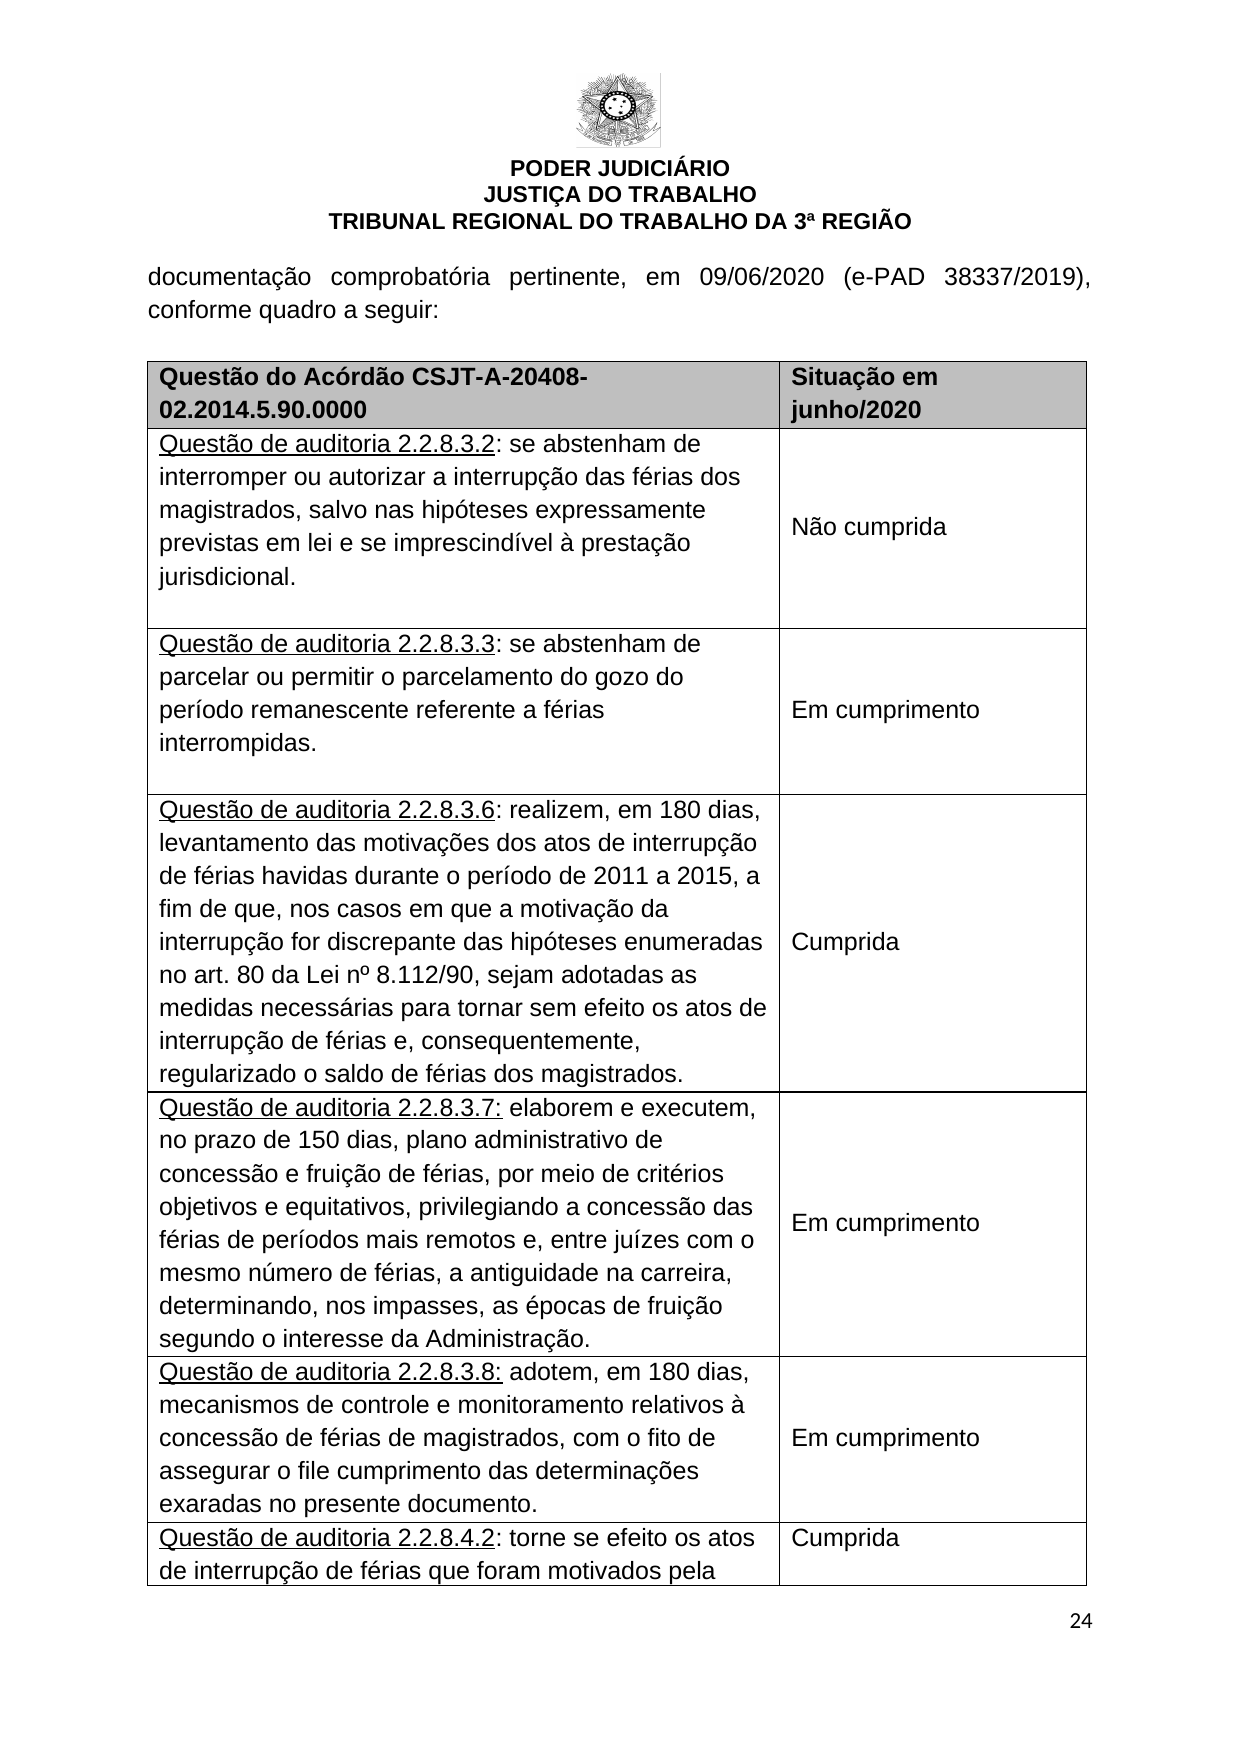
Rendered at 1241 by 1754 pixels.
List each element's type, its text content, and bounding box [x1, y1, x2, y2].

table_cell Em cumprimento [780, 1093, 1086, 1356]
table_header Questão do Acórdão CSJT-A-20408-02.2014.5.90.0000 [148, 362, 779, 428]
text documentação comprobatória pertinente, em 09/06/2020 (e-PAD 38337/2019), conforme quadro a seguir: [148, 262, 1092, 324]
table_cell Questão de auditoria 2.2.8.3.7: elaborem e executem, no prazo de 150 dias, plano administrativo de concessão e fruição de férias, por meio de critérios objetivos e equitativos, privilegiando a concessão das férias de períodos mais remotos e, entre juízes com o mesmo número de férias, a antiguidade na carreira, determinando, nos impasses, as épocas de fruição segundo o interesse da Administração. [148, 1093, 779, 1356]
table_cell Cumprida [780, 1523, 1086, 1585]
table_cell Questão de auditoria 2.2.8.3.2: se abstenham de interromper ou autorizar a interrupção das férias dos magistrados, salvo nas hipóteses expressamente previstas em lei e se imprescindível à prestação jurisdicional. [148, 429, 779, 627]
table_cell Questão de auditoria 2.2.8.4.2: torne se efeito os atos de interrupção de férias que foram motivados pela [148, 1523, 779, 1585]
table_cell Questão de auditoria 2.2.8.3.8: adotem, em 180 dias, mecanismos de controle e monitoramento relativos à concessão de férias de magistrados, com o fito de assegurar o file cumprimento das determinações exaradas no presente documento. [148, 1357, 779, 1522]
table_cell Questão de auditoria 2.2.8.3.6: realizem, em 180 dias, levantamento das motivações dos atos de interrupção de férias havidas durante o período de 2011 a 2015, a fim de que, nos casos em que a motivação da interrupção for discrepante das hipóteses enumeradas no art. 80 da Lei nº 8.112/90, sejam adotadas as medidas necessárias para tornar sem efeito os atos de interrupção de férias e, consequentemente, regularizado o saldo de férias dos magistrados. [148, 795, 779, 1091]
table_cell Questão de auditoria 2.2.8.3.3: se abstenham de parcelar ou permitir o parcelamento do gozo do período remanescente referente a férias interrompidas. [148, 629, 779, 794]
table_cell Em cumprimento [780, 1357, 1086, 1522]
table_header Situação em junho/2020 [780, 362, 1086, 428]
table_cell Cumprida [780, 795, 1086, 1091]
table_cell Em cumprimento [780, 629, 1086, 794]
table_cell Não cumprida [780, 429, 1086, 627]
